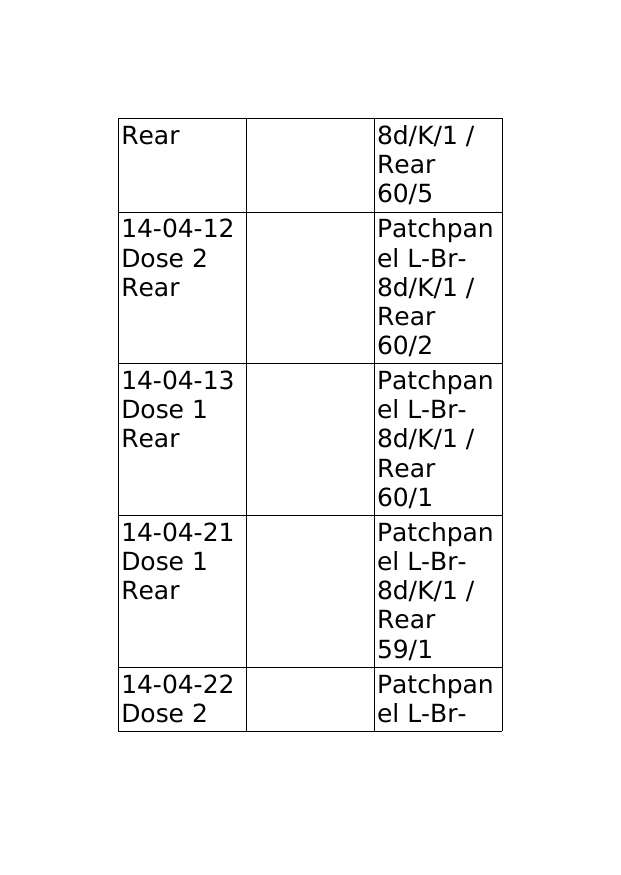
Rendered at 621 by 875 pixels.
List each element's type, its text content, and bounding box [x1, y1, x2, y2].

table_cell [247, 516, 374, 667]
table_cell 14-04-13 Dose 1 Rear [119, 364, 246, 515]
table_cell Rear [119, 119, 246, 212]
table_cell [247, 364, 374, 515]
table_cell 14-04-21 Dose 1 Rear [119, 516, 246, 667]
table_cell 8d/K/1 / Rear 60/5 [375, 119, 502, 212]
table_cell 14-04-22 Dose 2 [119, 668, 246, 731]
table_cell Patchpanel L-Br-8d/K/1 / Rear 60/1 [375, 364, 502, 515]
table_cell Patchpanel L-Br-8d/K/1 / Rear 59/1 [375, 516, 502, 667]
table_cell [247, 213, 374, 363]
table_cell Patchpanel L-Br-8d/K/1 / Rear 60/2 [375, 213, 502, 363]
table_cell [247, 119, 374, 212]
table_cell [247, 668, 374, 731]
table_cell Patchpanel L-Br- [375, 668, 502, 731]
table_cell 14-04-12 Dose 2 Rear [119, 213, 246, 363]
